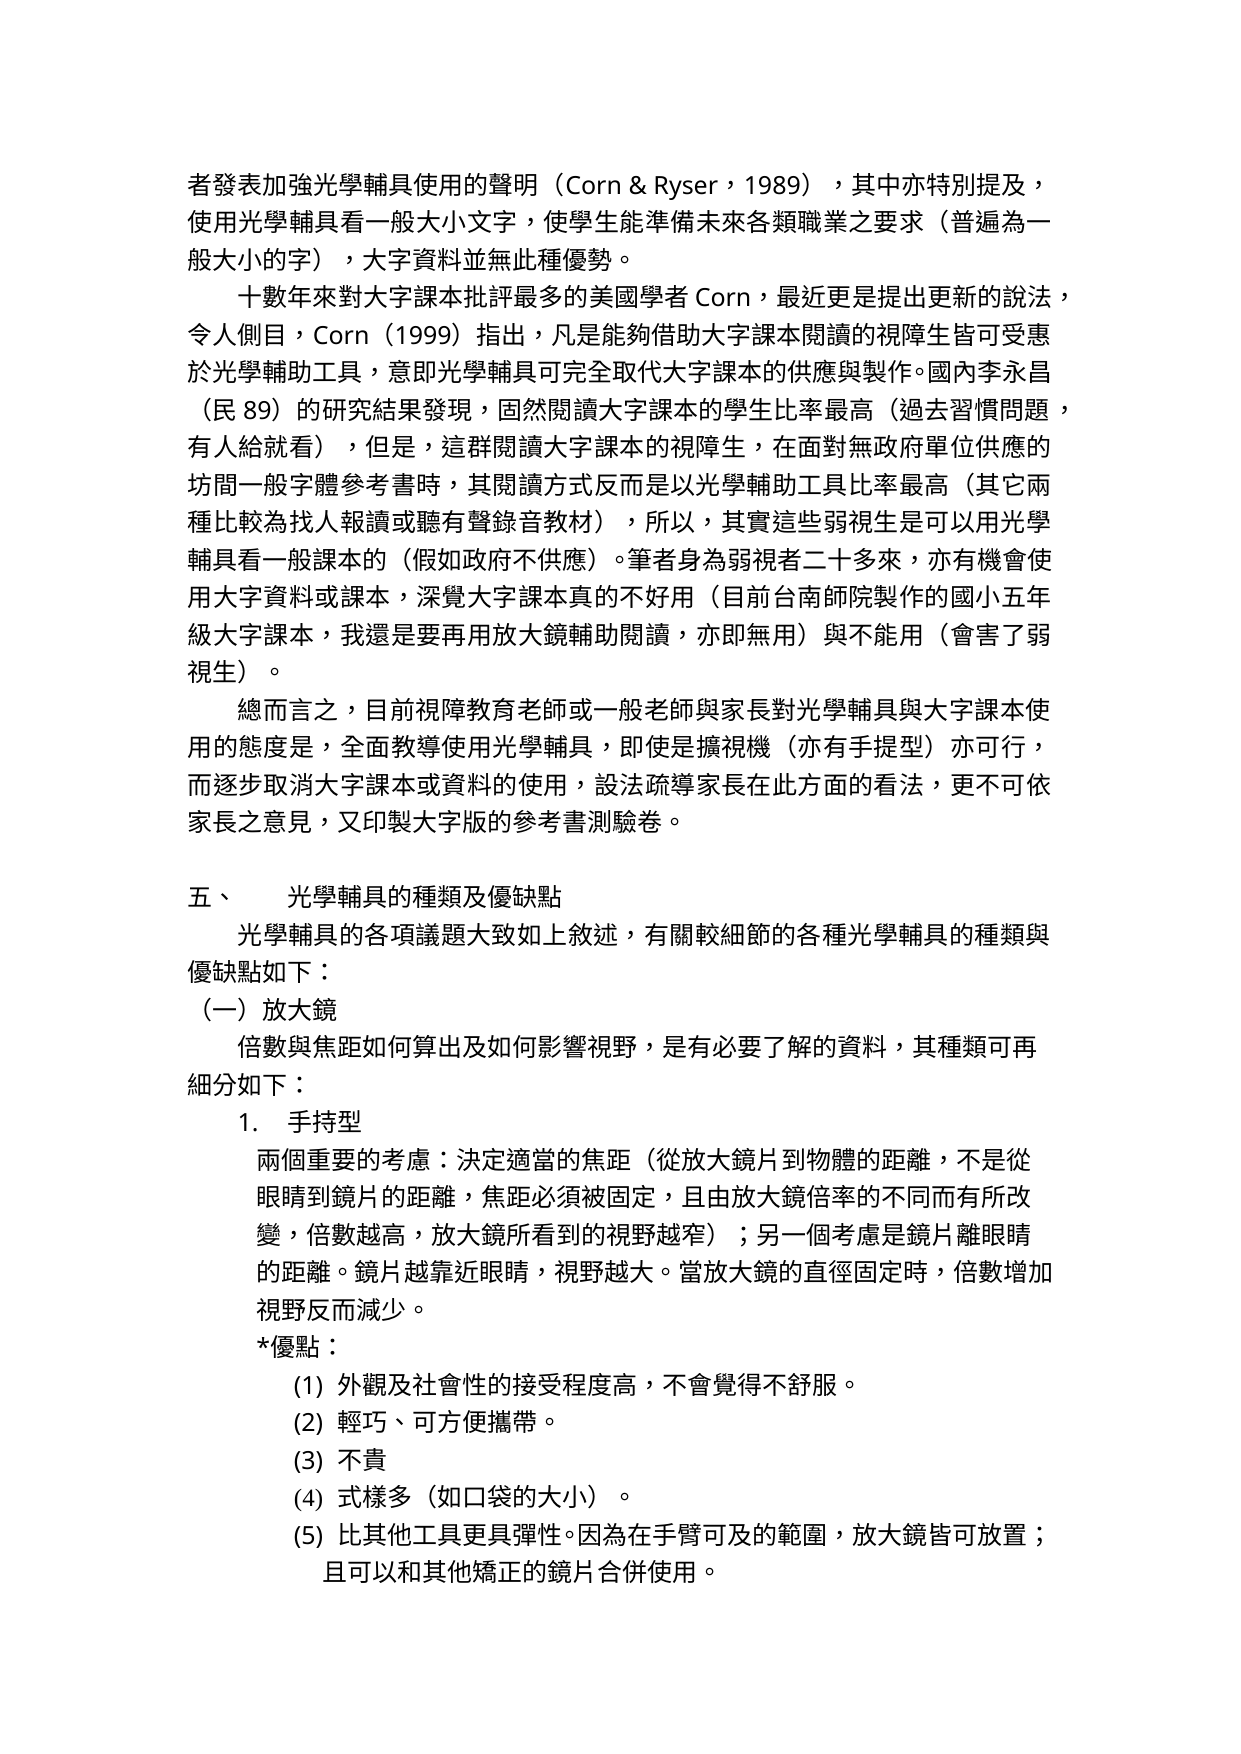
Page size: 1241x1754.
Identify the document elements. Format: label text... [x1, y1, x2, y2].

list 式樣多（如口袋的大小）。 [294, 1477, 1053, 1514]
text 者發表加強光學輔具使用的聲明（Corn & Ryser，1989），其中亦特別提及，使用光學輔具看一般大小文字，使學生能準備未來各類職業之要求（普遍為一般大小的字），大字資料並無此種優勢。 [187, 164, 1053, 277]
list 輕巧、可方便攜帶。 [294, 1402, 1053, 1439]
list 光學輔具的種類及優缺點 [187, 877, 1053, 914]
text （一）放大鏡 [187, 989, 1053, 1027]
list 不貴 [294, 1439, 1053, 1477]
list 比其他工具更具彈性。因為在手臂可及的範圍，放大鏡皆可放置；且可以和其他矯正的鏡片合併使用。 [294, 1514, 1053, 1589]
text 倍數與焦距如何算出及如何影響視野，是有必要了解的資料，其種類可再細分如下： [187, 1027, 1053, 1102]
text 兩個重要的考慮：決定適當的焦距（從放大鏡片到物體的距離，不是從眼睛到鏡片的距離，焦距必須被固定，且由放大鏡倍率的不同而有所改變，倍數越高，放大鏡所看到的視野越窄）；另一個考慮是鏡片離眼睛的距離。鏡片越靠近眼睛，視野越大。當放大鏡的直徑固定時，倍數增加，視野反而減少。 [256, 1139, 1053, 1327]
text 十數年來對大字課本批評最多的美國學者Corn，最近更是提出更新的說法，令人側目，Corn（1999）指出，凡是能夠借助大字課本閱讀的視障生皆可受惠於光學輔助工具，意即光學輔具可完全取代大字課本的供應與製作。國內李永昌（民89）的研究結果發現，固然閱讀大字課本的學生比率最高（過去習慣問題，有人給就看），但是，這群閱讀大字課本的視障生，在面對無政府單位供應的坊間一般字體參考書時，其閱讀方式反而是以光學輔助工具比率最高（其它兩種比較為找人報讀或聽有聲錄音教材），所以，其實這些弱視生是可以用光學輔具看一般課本的（假如政府不供應）。筆者身為弱視者二十多來，亦有機會使用大字資料或課本，深覺大字課本真的不好用（目前台南師院製作的國小五年級大字課本，我還是要再用放大鏡輔助閱讀，亦即無用）與不能用（會害了弱視生）。 [187, 277, 1053, 689]
list 手持型 [237, 1102, 1053, 1139]
text 總而言之，目前視障教育老師或一般老師與家長對光學輔具與大字課本使用的態度是，全面教導使用光學輔具，即使是擴視機（亦有手提型）亦可行，而逐步取消大字課本或資料的使用，設法疏導家長在此方面的看法，更不可依家長之意見，又印製大字版的參考書測驗卷。 [187, 689, 1053, 839]
text *優點： [256, 1327, 1053, 1364]
list 外觀及社會性的接受程度高，不會覺得不舒服。 [294, 1364, 1053, 1402]
text 光學輔具的各項議題大致如上敘述，有關較細節的各種光學輔具的種類與優缺點如下： [187, 914, 1053, 989]
